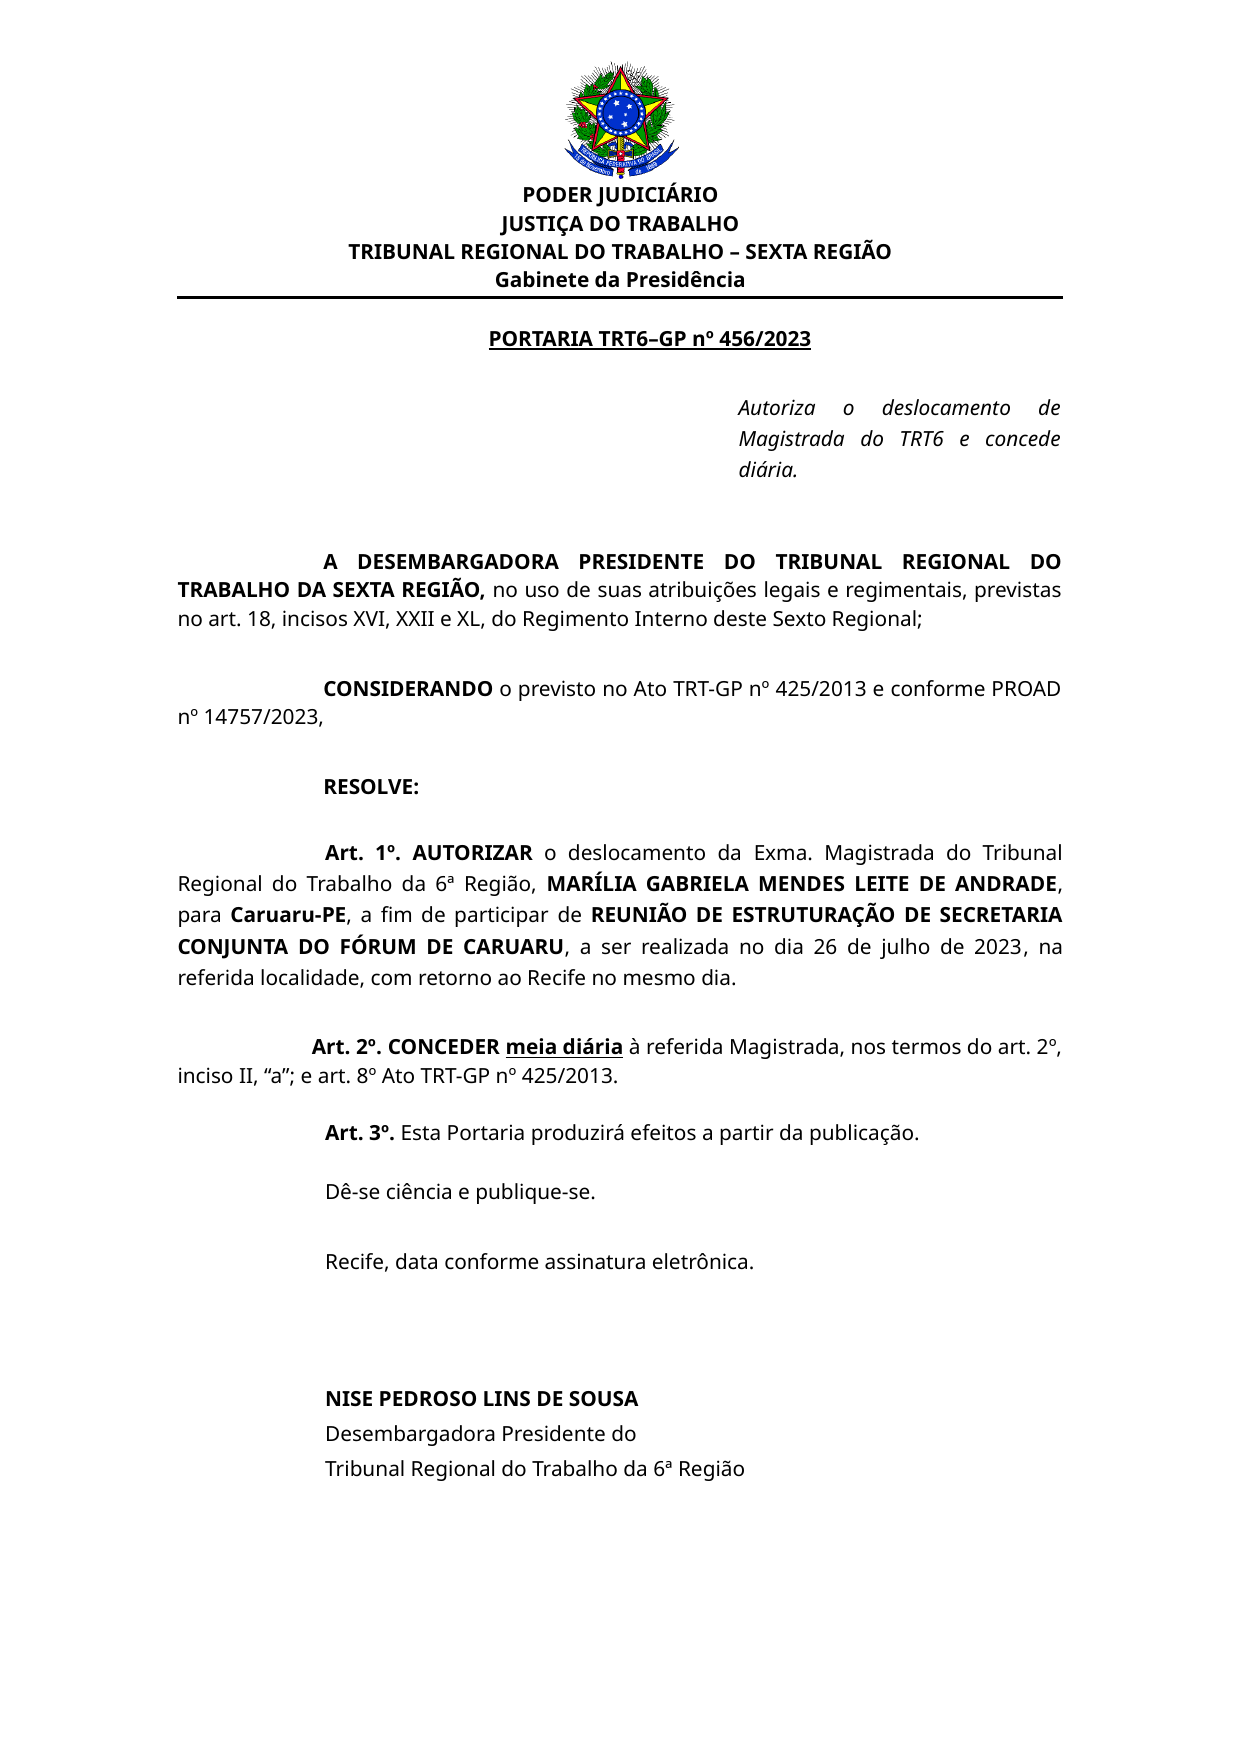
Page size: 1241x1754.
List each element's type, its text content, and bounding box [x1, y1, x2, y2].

text Recife, data conforme assinatura eletrônica. [325, 1247, 1063, 1276]
text Dê-se ciência e publique-se. [177, 1177, 1063, 1206]
text Tribunal Regional do Trabalho da 6ª Região [177, 1454, 1062, 1483]
text A DESEMBARGADORA PRESIDENTE DO TRIBUNAL REGIONAL DO TRABALHO DA SEXTA REGIÃO, no uso de suas atribuições legais e regimentais, previstas no art. 18, incisos XVI, XXII e XL, do Regimento Interno deste Sexto Regional; [177, 547, 1062, 632]
text Desembargadora Presidente do [177, 1419, 1062, 1448]
text CONSIDERANDO o previsto no Ato TRT-GP nº 425/2013 e conforme PROAD nº 14757/2023, [177, 674, 1062, 731]
text Art. 1º. AUTORIZAR o deslocamento da Exma. Magistrada do Tribunal Regional do Trabalho da 6ª Região, MARÍLIA GABRIELA MENDES LEITE DE ANDRADE, para Caruaru-PE, a fim de participar de REUNIÃO DE ESTRUTURAÇÃO DE SECRETARIA CONJUNTA DO FÓRUM DE CARUARU, a ser realizada no dia 26 de julho de 2023, na referida localidade, com retorno ao Recife no mesmo dia. [177, 835, 1063, 992]
text Autoriza o deslocamento de Magistrada do TRT6 e concede diária. [738, 390, 1063, 484]
text Art. 2º. CONCEDER meia diária à referida Magistrada, nos termos do art. 2º, inciso II, “a”; e art. 8º Ato TRT-GP nº 425/2013. [177, 1032, 1062, 1089]
text RESOLVE: [177, 772, 1062, 801]
text NISE PEDROSO LINS DE SOUSA [177, 1384, 1062, 1413]
subtitle PORTARIA TRT6–GP nº 456/2023 [236, 324, 1063, 353]
text Art. 3º. Esta Portaria produzirá efeitos a partir da publicação. [177, 1118, 1063, 1146]
text PODER JUDICIÁRIO [177, 180, 1063, 209]
text JUSTIÇA DO TRABALHO [177, 209, 1063, 237]
text TRIBUNAL REGIONAL DO TRABALHO – SEXTA REGIÃO [177, 237, 1063, 266]
text Gabinete da Presidência [177, 266, 1063, 296]
